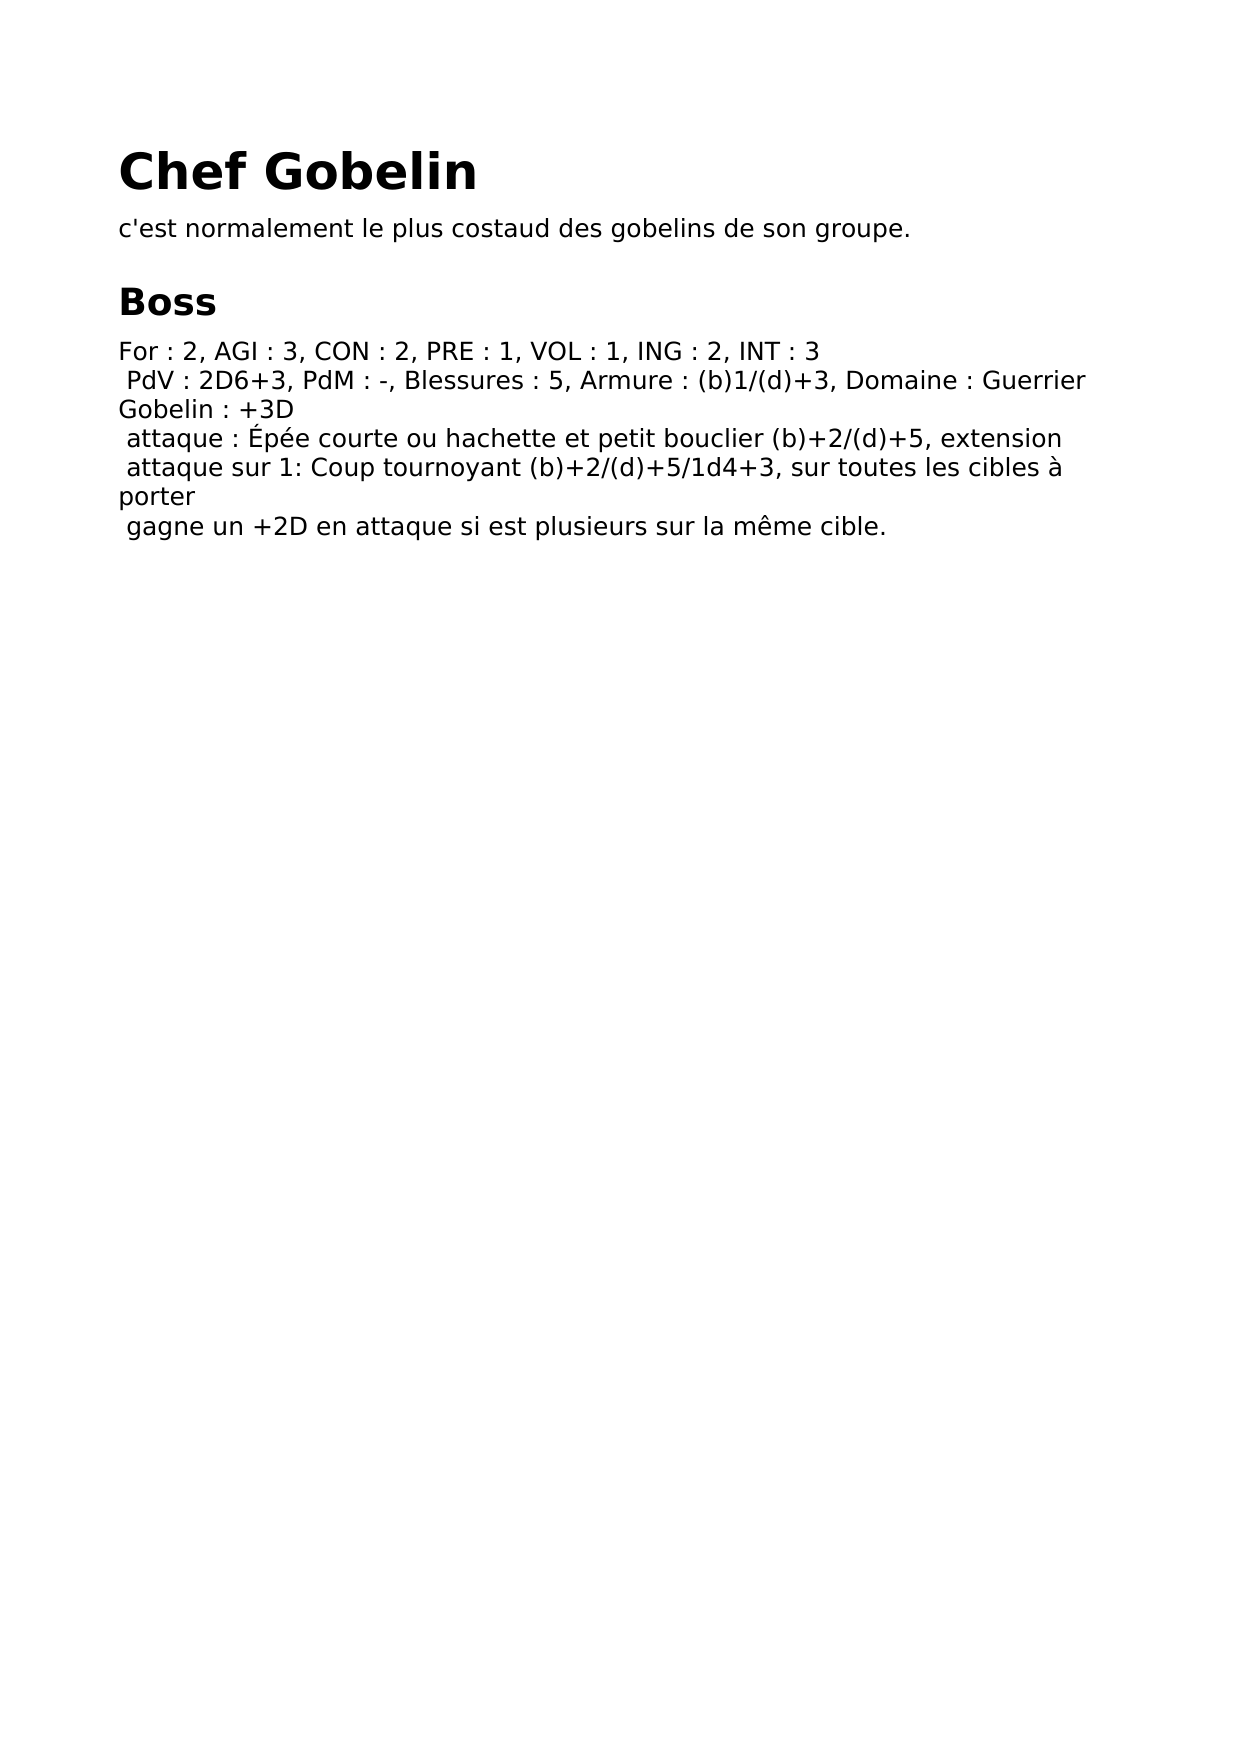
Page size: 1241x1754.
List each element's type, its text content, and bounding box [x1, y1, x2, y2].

subtitle Boss [118, 281, 1122, 324]
text For : 2, AGI : 3, CON : 2, PRE : 1, VOL : 1, ING : 2, INT : 3 PdV : 2D6+3, PdM : -, Blessures : 5, Armure : (b)1/(d)+3, Domaine : Guerrier Gobelin : +3D attaque : Épée courte ou hachette et petit bouclier (b)+2/(d)+5, extension attaque sur 1: Coup tournoyant (b)+2/(d)+5/1d4+3, sur toutes les cibles à porter gagne un +2D en attaque si est plusieurs sur la même cible. [118, 337, 1122, 541]
text c'est normalement le plus costaud des gobelins de son groupe. [118, 214, 1122, 243]
subtitle Chef Gobelin [118, 143, 1122, 201]
